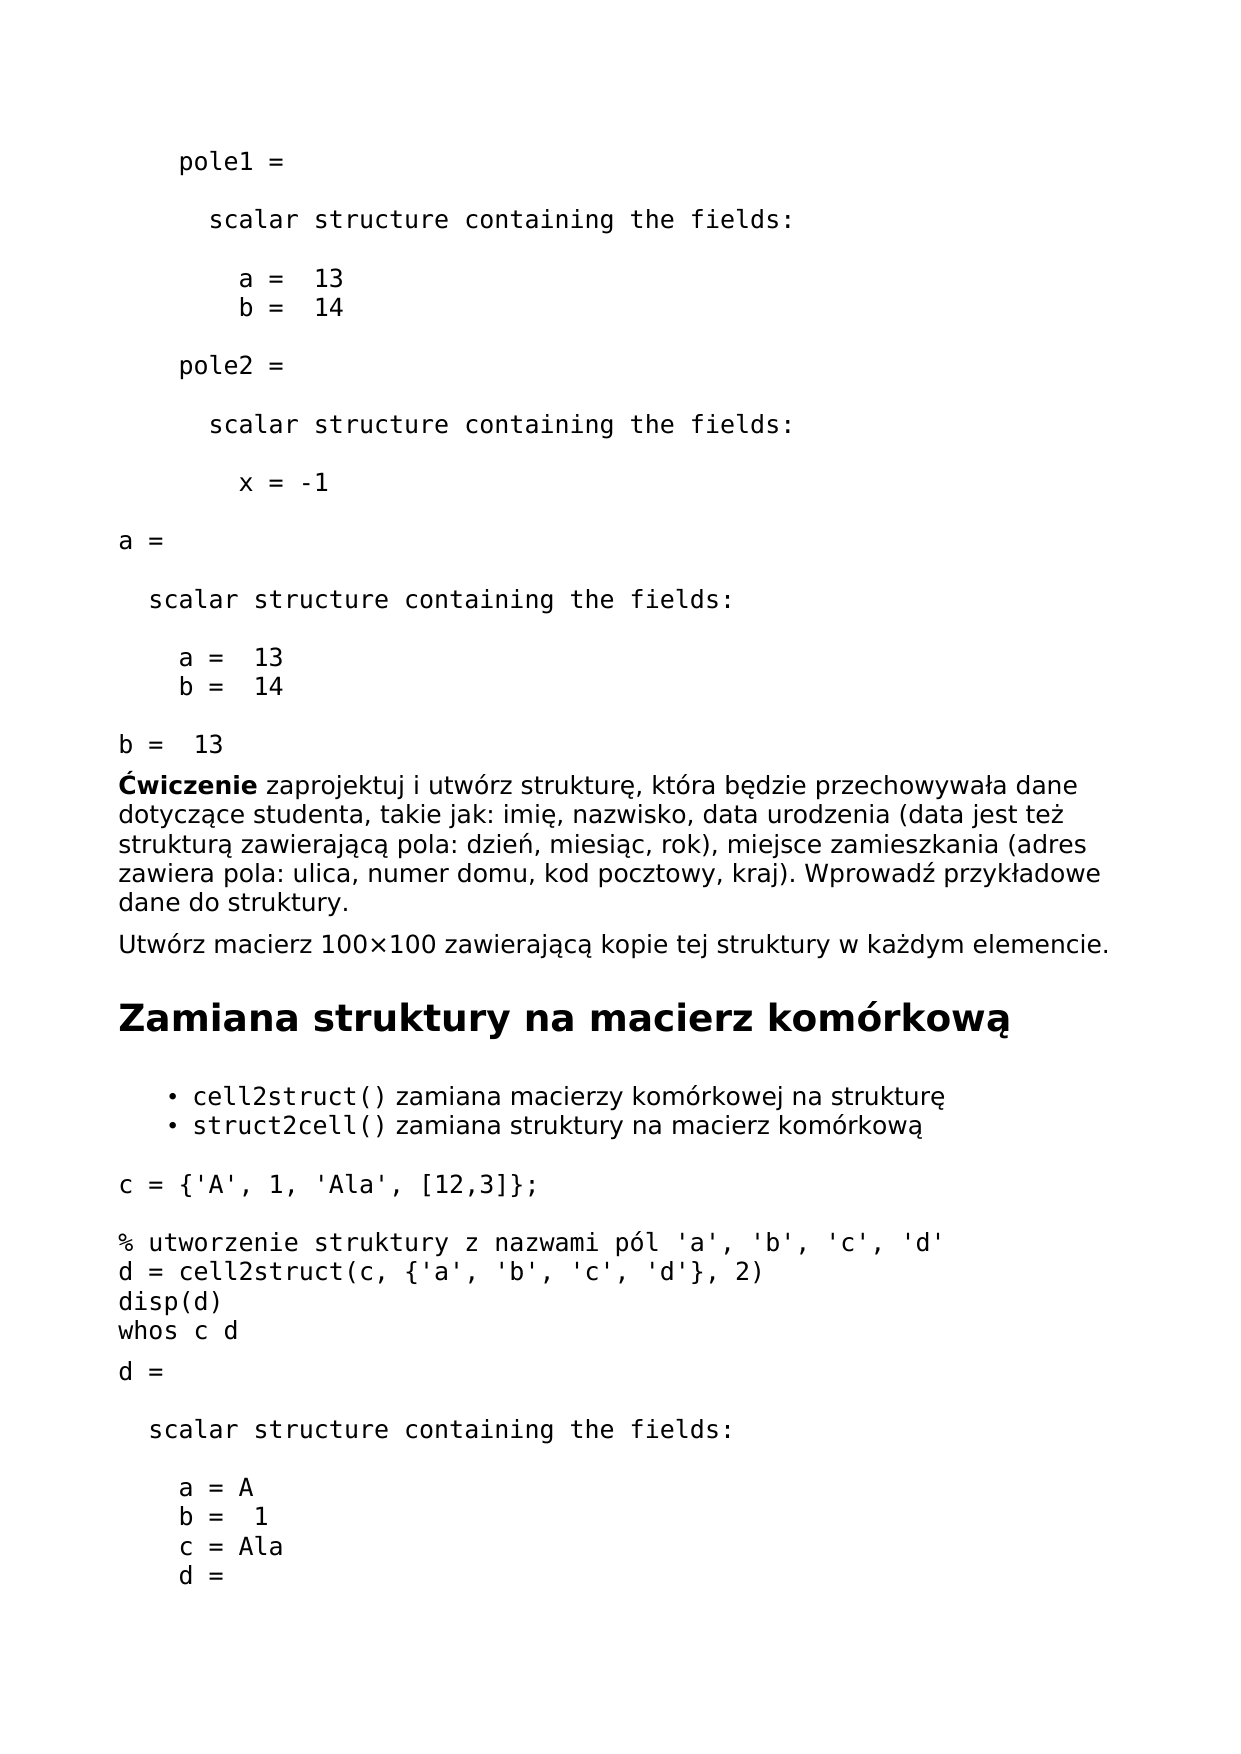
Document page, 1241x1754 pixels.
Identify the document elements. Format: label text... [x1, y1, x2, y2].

list struct2cell() zamiana struktury na macierz komórkową [177, 1111, 1122, 1141]
subtitle Zamiana struktury na macierz komórkową [118, 997, 1122, 1040]
text Utwórz macierz 100×100 zawierającą kopie tej struktury w każdym elemencie. [118, 930, 1122, 959]
text Ćwiczenie zaprojektuj i utwórz strukturę, która będzie przechowywała dane dotyczące studenta, takie jak: imię, nazwisko, data urodzenia (data jest też strukturą zawierającą pola: dzień, miesiąc, rok), miejsce zamieszkania (adres zawiera pola: ulica, numer domu, kod pocztowy, kraj). Wprowadź przykładowe dane do struktury. [118, 772, 1122, 917]
list cell2struct() zamiana macierzy komórkowej na strukturę [177, 1082, 1122, 1111]
text d = scalar structure containing the fields: a = A b = 1 c = Ala d = [118, 1357, 1122, 1619]
text pole1 = scalar structure containing the fields: a = 13 b = 14 pole2 = scalar structure containing the fields: x = -1 a = scalar structure containing the fields: a = 13 b = 14 b = 13 [118, 118, 1122, 760]
text c = {'A', 1, 'Ala', [12,3]}; % utworzenie struktury z nazwami pól 'a', 'b', 'c', 'd' d = cell2struct(c, {'a', 'b', 'c', 'd'}, 2) disp(d) whos c d [118, 1170, 1122, 1345]
